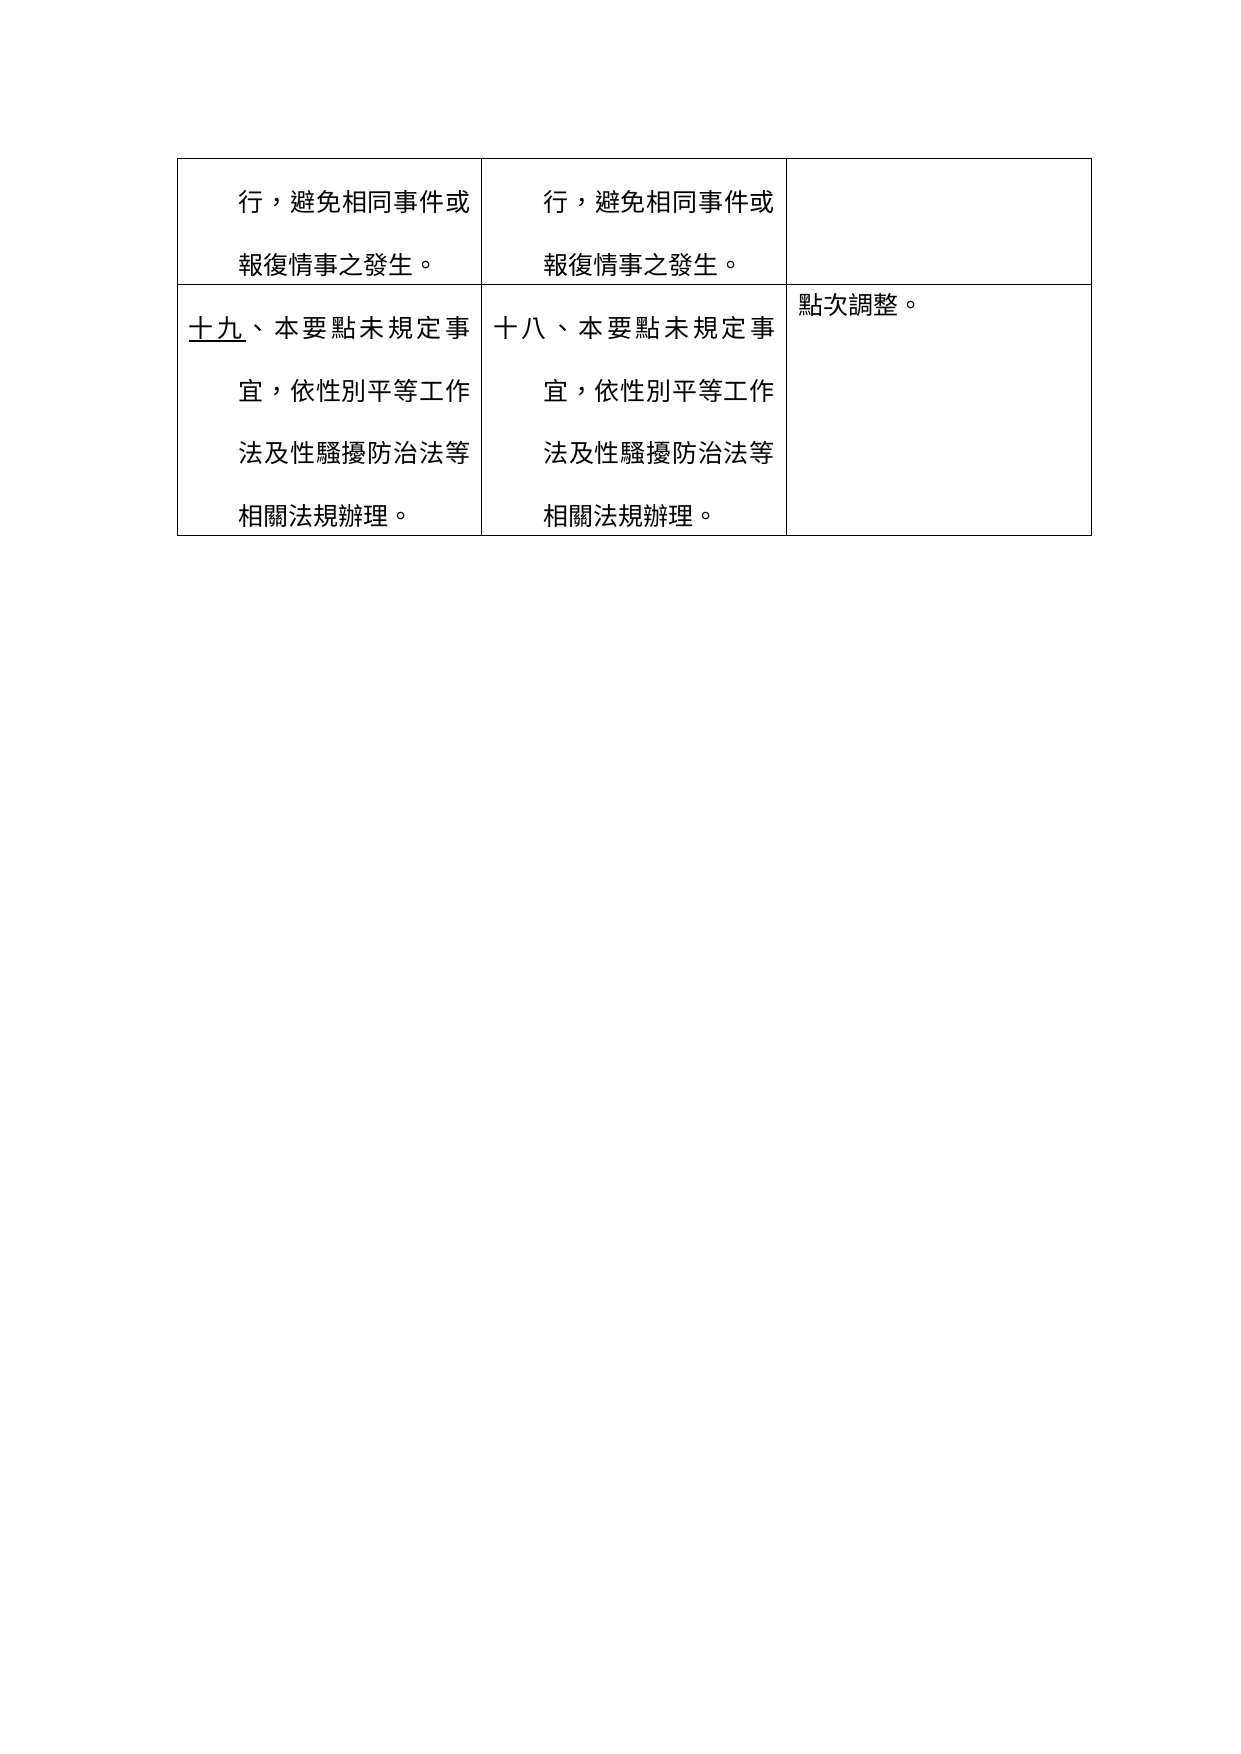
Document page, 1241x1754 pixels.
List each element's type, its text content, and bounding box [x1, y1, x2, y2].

table_cell 點次調整。 [787, 285, 1091, 535]
table_cell 十八、本要點未規定事宜，依性別平等工作法及性騷擾防治法等相關法規辦理。 [482, 285, 786, 535]
table_cell [787, 159, 1091, 284]
table_cell 行，避免相同事件或報復情事之發生。 [178, 159, 481, 284]
table_cell 十九、本要點未規定事宜，依性別平等工作法及性騷擾防治法等相關法規辦理。 [178, 285, 481, 535]
table_cell 行，避免相同事件或報復情事之發生。 [482, 159, 786, 284]
